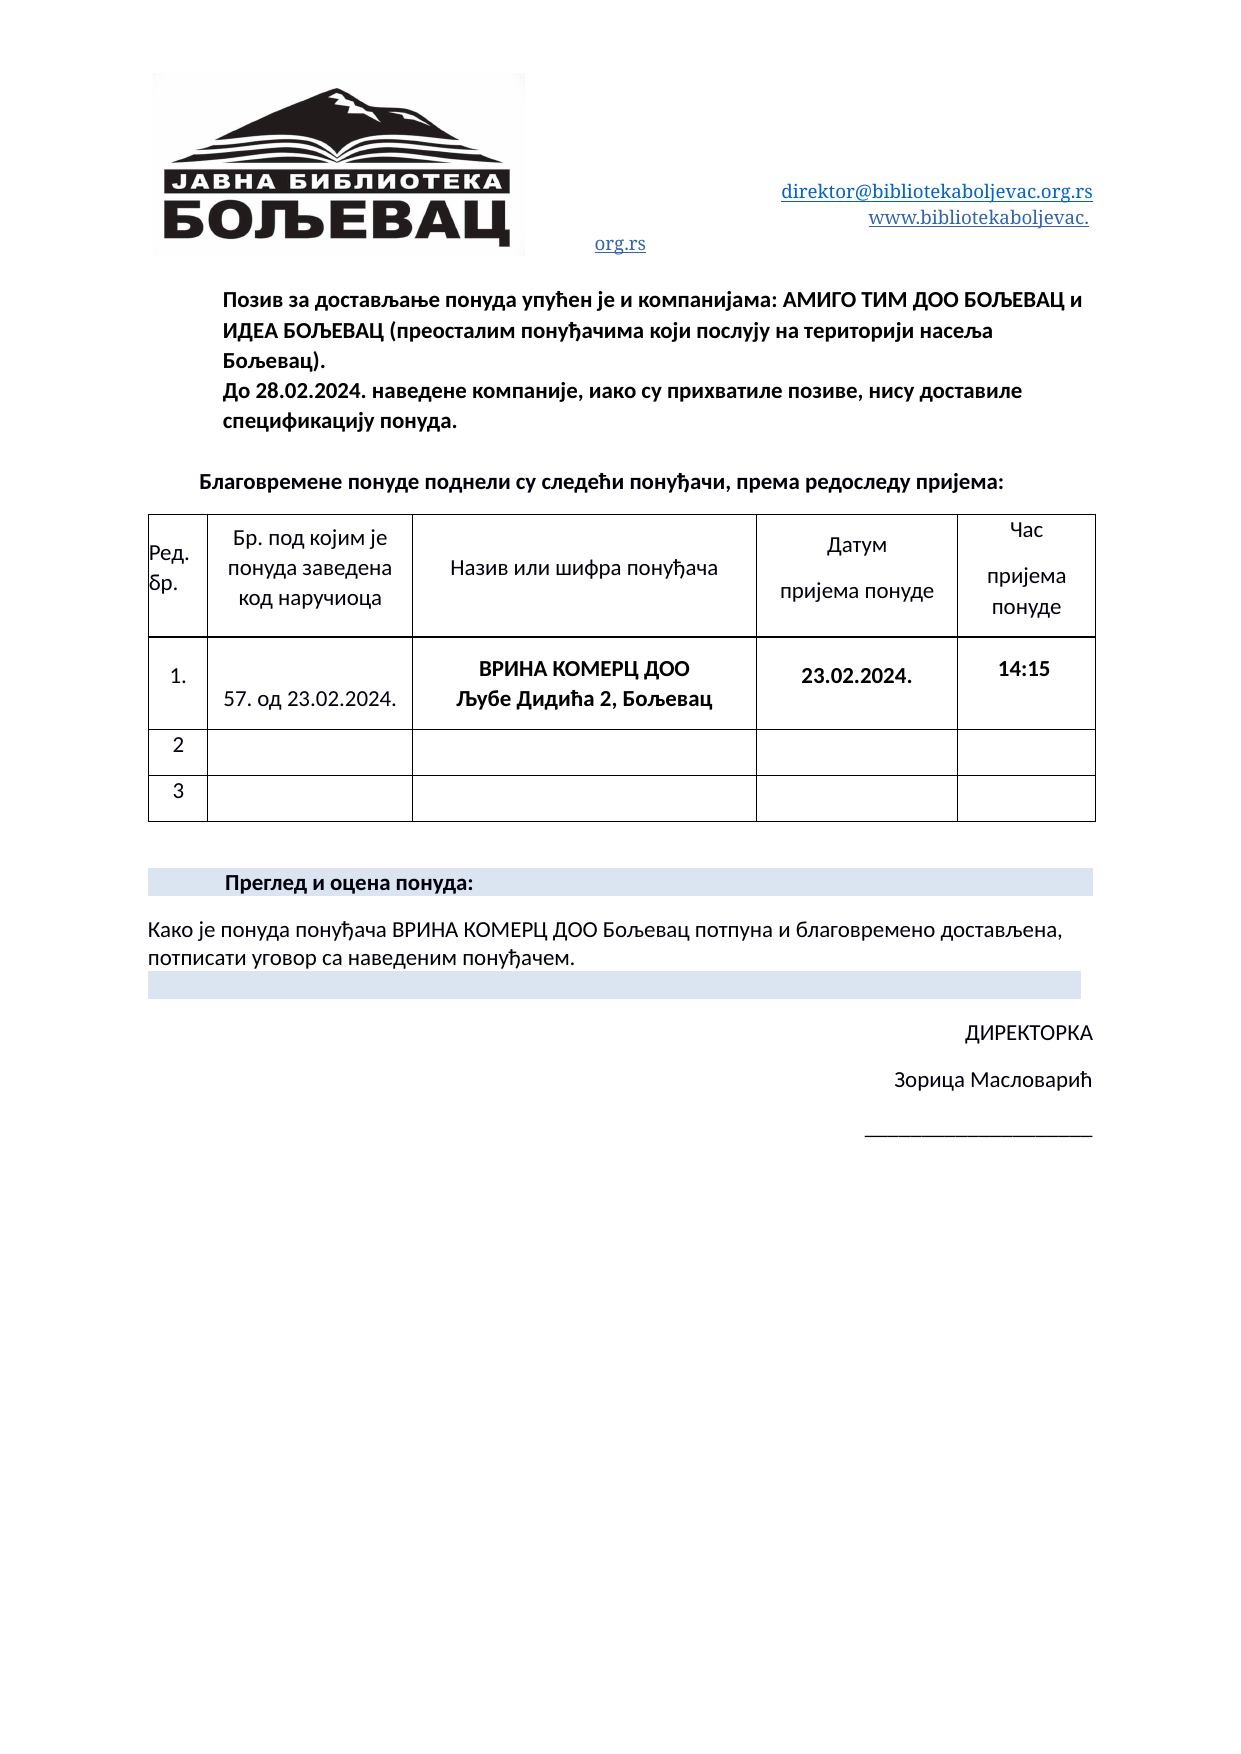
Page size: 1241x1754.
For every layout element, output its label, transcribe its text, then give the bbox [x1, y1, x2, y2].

text Зорица Масловарић [148, 1065, 1093, 1093]
text Преглед и оцена понуда: [148, 868, 1093, 896]
text Благовремене понуде поднели су следећи понуђачи, према редоследу пријема: [148, 467, 1093, 495]
table_header Бр. под којим је понуда заведена код наручиоца [208, 515, 412, 636]
table_cell 57. од 23.02.2024. [208, 638, 412, 729]
table_cell [413, 776, 756, 821]
table_cell [757, 776, 957, 821]
table_cell ВРИНА КОМЕРЦ ДОО Љубе Дидића 2, Бољевац [413, 638, 756, 729]
list До 28.02.2024. наведене компаније, иако су прихватиле позиве, нису доставиле спецификацију понуда. [185, 376, 1093, 434]
text потписати уговор са наведеним понуђачем. [148, 943, 1174, 971]
table_header Ред. бр. [149, 515, 207, 636]
text Како је понуда понуђача ВРИНА КОМЕРЦ ДОО Бољевац потпуна и благовремено достављена, [148, 915, 1174, 943]
table_cell [208, 776, 412, 821]
table_cell [757, 730, 957, 775]
text ____________________ [148, 1112, 1093, 1140]
table_cell [958, 776, 1095, 821]
table_header Датум пријема понуде [757, 515, 957, 636]
picture [152, 73, 525, 256]
table_cell 3 [149, 776, 207, 821]
table_cell [413, 730, 756, 775]
table_cell [208, 730, 412, 775]
table_cell 14:15 [958, 638, 1095, 729]
text ДИРЕКТОРКА [148, 1018, 1093, 1046]
table_cell 2 [149, 730, 207, 775]
list Позив за достављање понуда упућен је и компанијама: АМИГО ТИМ ДОО БОЉЕВАЦ и ИДЕА БОЉЕВАЦ (преосталим понуђачима који послују на територији насеља Бољевац). [185, 286, 1093, 374]
table_cell [958, 730, 1095, 775]
table_cell 1. [149, 638, 207, 729]
table_header Час пријема понуде [958, 515, 1095, 636]
table_cell 23.02.2024. [757, 638, 957, 729]
table_header Назив или шифра понуђача [413, 515, 756, 636]
